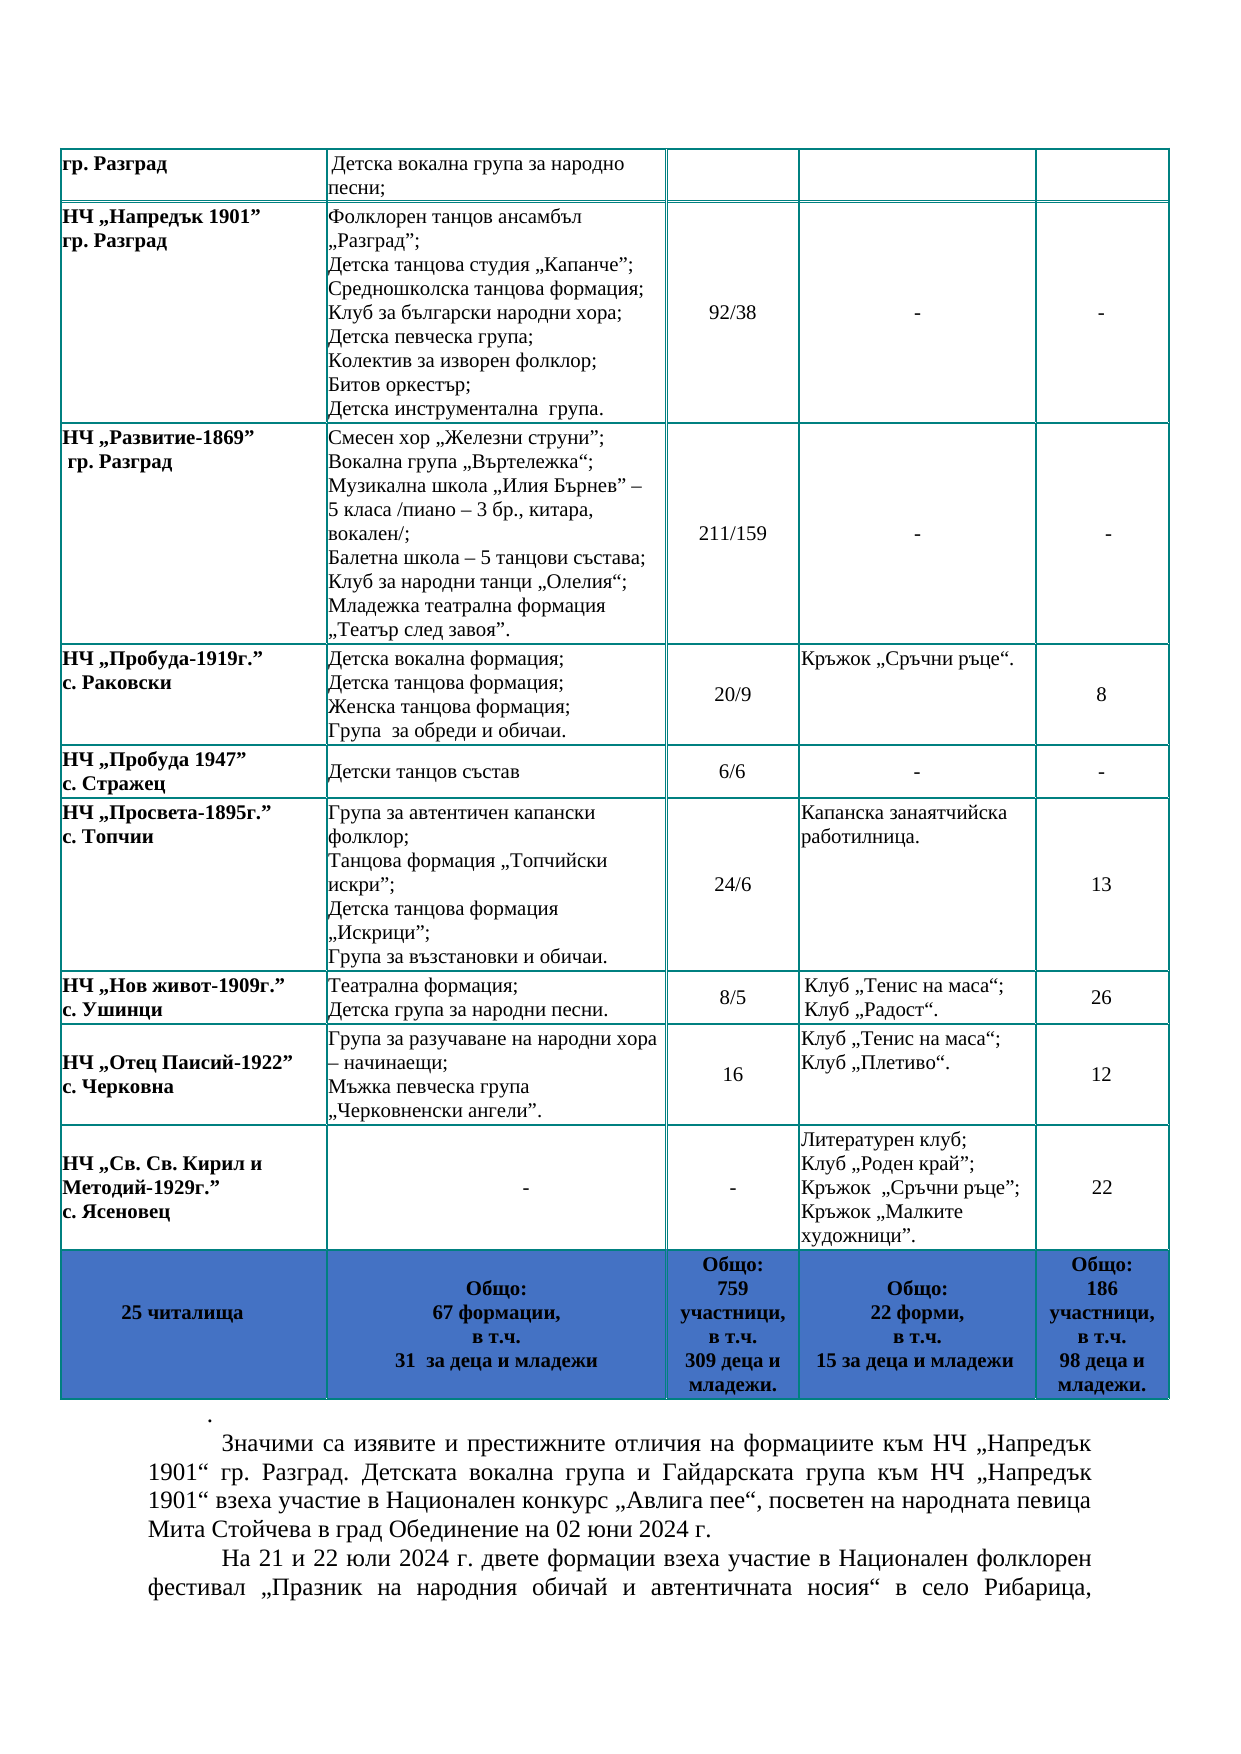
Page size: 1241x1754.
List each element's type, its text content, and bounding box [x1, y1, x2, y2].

table_cell - [328, 1126, 665, 1248]
table_cell 211/159 [668, 424, 798, 643]
table_cell НЧ „Пробуда-1919г.” с. Раковски [62, 645, 326, 744]
table_cell Детска вокалнa формация; Детска танцова формация; Женска танцова формация; Група за обреди и обичаи. [328, 645, 665, 744]
table_cell Общо: 759 участници, в т.ч. 309 деца и младежи. [668, 1251, 798, 1398]
table_cell 8 [1037, 645, 1168, 744]
table_cell Смесен хор „Железни струни”; Вокална група „Въртележка“; Музикална школа „Илия Бърнев” – 5 класа /пиано – 3 бр., китара, вокален/; Балетна школа – 5 танцови състава; Клуб за народни танци „Олелия“; Младежка театрална формация „Театър след завоя”. [328, 424, 665, 643]
table_cell Общо: 22 форми, в т.ч. 15 за деца и младежи [800, 1251, 1035, 1398]
table_cell 26 [1037, 972, 1168, 1023]
table_cell Клуб „Тенис на маса“; Клуб „Радост“. [800, 972, 1035, 1023]
table_cell - [800, 203, 1035, 422]
table_cell Детски танцов състав [328, 746, 665, 797]
table_cell - [668, 1126, 798, 1248]
table_cell НЧ „Напредък 1901” гр. Разград [62, 203, 326, 422]
table_cell - [800, 150, 1035, 200]
table_cell НЧ „Просвета-1895г.” с. Топчии [62, 799, 326, 970]
table_cell 13 [1037, 799, 1168, 970]
table_cell Общо: 67 формации, в т.ч. 31 за деца и младежи [328, 1251, 665, 1398]
table_cell Клуб „Тенис на маса“; Клуб „Плетиво“. [800, 1025, 1035, 1123]
table_cell 16 [668, 1025, 798, 1123]
table_cell НЧ „Нов живот-1909г.” с. Ушинци [62, 972, 326, 1023]
text Значими са изявите и престижните отличия на формациите към НЧ „Напредък 1901“ гр. Разград. Детската вокална група и Гайдарската група към НЧ „Напредък 1901“ взеха участие в Национален конкурс „Авлига пее“, посветен на народната певица Мита Стойчева в град Обединение на 02 юни 2024 г. [148, 1428, 1093, 1543]
table_cell НЧ „Развитие-1869” гр. Разград [62, 424, 326, 643]
table_cell - [1037, 150, 1168, 200]
text На 21 и 22 юли 2024 г. двете формации взеха участие в Национален фолклорен фестивал „Празник на народния обичай и автентичната носия“ в село Рибарица, [148, 1543, 1093, 1600]
table_cell 8/5 [668, 972, 798, 1023]
table_cell НЧ „Пробуда 1947” с. Стражец [62, 746, 326, 797]
table_cell - [1037, 424, 1168, 643]
table_cell 20/9 [668, 645, 798, 744]
table_cell 92/38 [668, 203, 798, 422]
table_cell - [800, 746, 1035, 797]
table_cell НЧ „Отец Паисий-1922” с. Черковна [62, 1025, 326, 1123]
table_cell Детска вокална група за народно песни; [328, 150, 665, 200]
table_cell Литературен клуб; Клуб „Роден край”; Кръжок „Сръчни ръце”; Кръжок „Малките художници”. [800, 1126, 1035, 1248]
text . [148, 1400, 1090, 1428]
table_cell Група за автентичен капански фолклор; Танцова формация „Топчийски искри”; Детска танцова формация „Искрици”; Група за възстановки и обичаи. [328, 799, 665, 970]
table_cell Кръжок „Сръчни ръце“. [800, 645, 1035, 744]
table_cell НЧ „Св. Св. Кирил и Методий-1929г.” с. Ясеновец [62, 1126, 326, 1248]
table_cell 12 [1037, 1025, 1168, 1123]
table_cell [668, 150, 798, 200]
table_cell - [1037, 203, 1168, 422]
table_cell - [1037, 746, 1168, 797]
table_cell 6/6 [668, 746, 798, 797]
table_cell Общо: 186 участници, в т.ч. 98 деца и младежи. [1037, 1251, 1168, 1398]
table_cell 25 читалища [62, 1251, 326, 1398]
table_cell гр. Разград [62, 150, 326, 200]
table_cell Група за разучаване на народни хора – начинаещи; Мъжка певческа група „Черковненски ангели”. [328, 1025, 665, 1123]
table_cell Фолклорен танцов ансамбъл „Разград”; Детска танцова студия „Капанче”; Средношколска танцова формация; Клуб за български народни хора; Детска певческа група; Колектив за изворен фолклор; Битов оркестър; Детска инструментална група. [328, 203, 665, 422]
table_cell Капанска занаятчийска работилница. [800, 799, 1035, 970]
table_cell 22 [1037, 1126, 1168, 1248]
table_cell 24/6 [668, 799, 798, 970]
table_cell Театрална формация; Детска група за народни песни. [328, 972, 665, 1023]
table_cell - [800, 424, 1035, 643]
